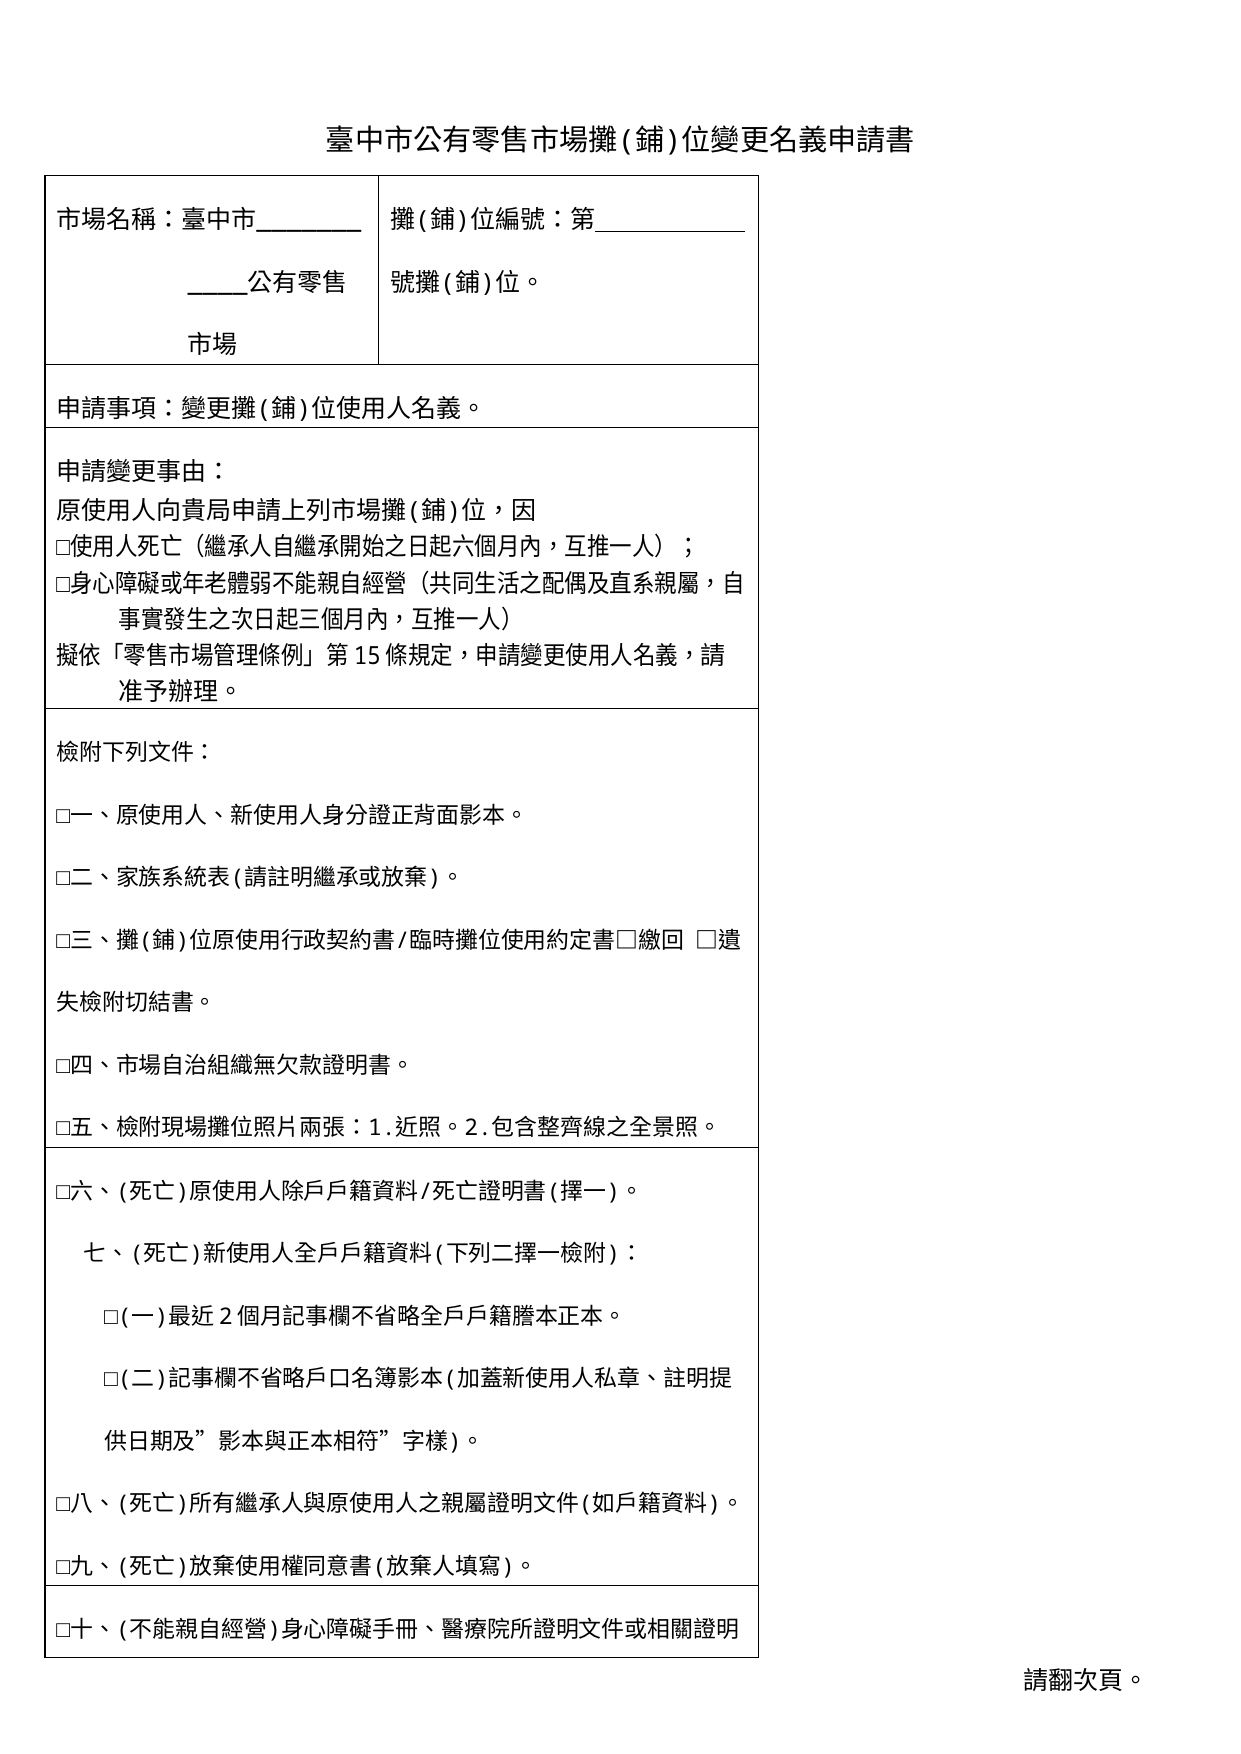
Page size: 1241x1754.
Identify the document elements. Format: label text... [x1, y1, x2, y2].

table_cell 申請事項：變更攤(鋪)位使用人名義。 [46, 365, 758, 427]
table_cell [759, 427, 778, 708]
table_cell □十、(不能親自經營)身心障礙手冊、醫療院所證明文件或相關證明 [46, 1586, 758, 1657]
table_cell 申請變更事由： 原使用人向貴局申請上列市場攤(鋪)位，因 □使用人死亡（繼承人自繼承開始之日起六個月內，互推一人）； □身心障礙或年老體弱不能親自經營（共同生活之配偶及直系親屬，自事實發生之次日起三個月內，互推一人） 擬依「零售市場管理條例」第15條規定，申請變更使用人名義，請准予辦理。 [46, 428, 758, 708]
table_cell [759, 708, 778, 1147]
table_header 市場名稱：臺中市___________公有零售市場 [46, 176, 378, 363]
table_cell [759, 364, 778, 427]
table_header 攤(鋪)位編號：第 號攤(鋪)位。 [379, 176, 758, 363]
table_cell 檢附下列文件： □一、原使用人、新使用人身分證正背面影本。 □二、家族系統表(請註明繼承或放棄)。 □三、攤(鋪)位原使用行政契約書/臨時攤位使用約定書□繳回 □遺失檢附切結書。 □四、市場自治組織無欠款證明書。 □五、檢附現場攤位照片兩張：1.近照。2.包含整齊線之全景照。 [46, 709, 758, 1147]
table_cell [759, 1147, 778, 1585]
text 臺中市公有零售市場攤(鋪)位變更名義申請書 [75, 96, 1165, 158]
text 請翻次頁。 [794, 1660, 1149, 1696]
table_cell □六、(死亡)原使用人除戶戶籍資料/死亡證明書(擇一)。 七、(死亡)新使用人全戶戶籍資料(下列二擇一檢附)： □(一)最近2個月記事欄不省略全戶戶籍謄本正本。 □(二)記事欄不省略戶口名簿影本(加蓋新使用人私章、註明提供日期及”影本與正本相符”字樣)。 □八、(死亡)所有繼承人與原使用人之親屬證明文件(如戶籍資料)。 □九、(死亡)放棄使用權同意書(放棄人填寫)。 [46, 1148, 758, 1585]
table_header [759, 175, 778, 363]
table_cell [759, 1585, 778, 1657]
